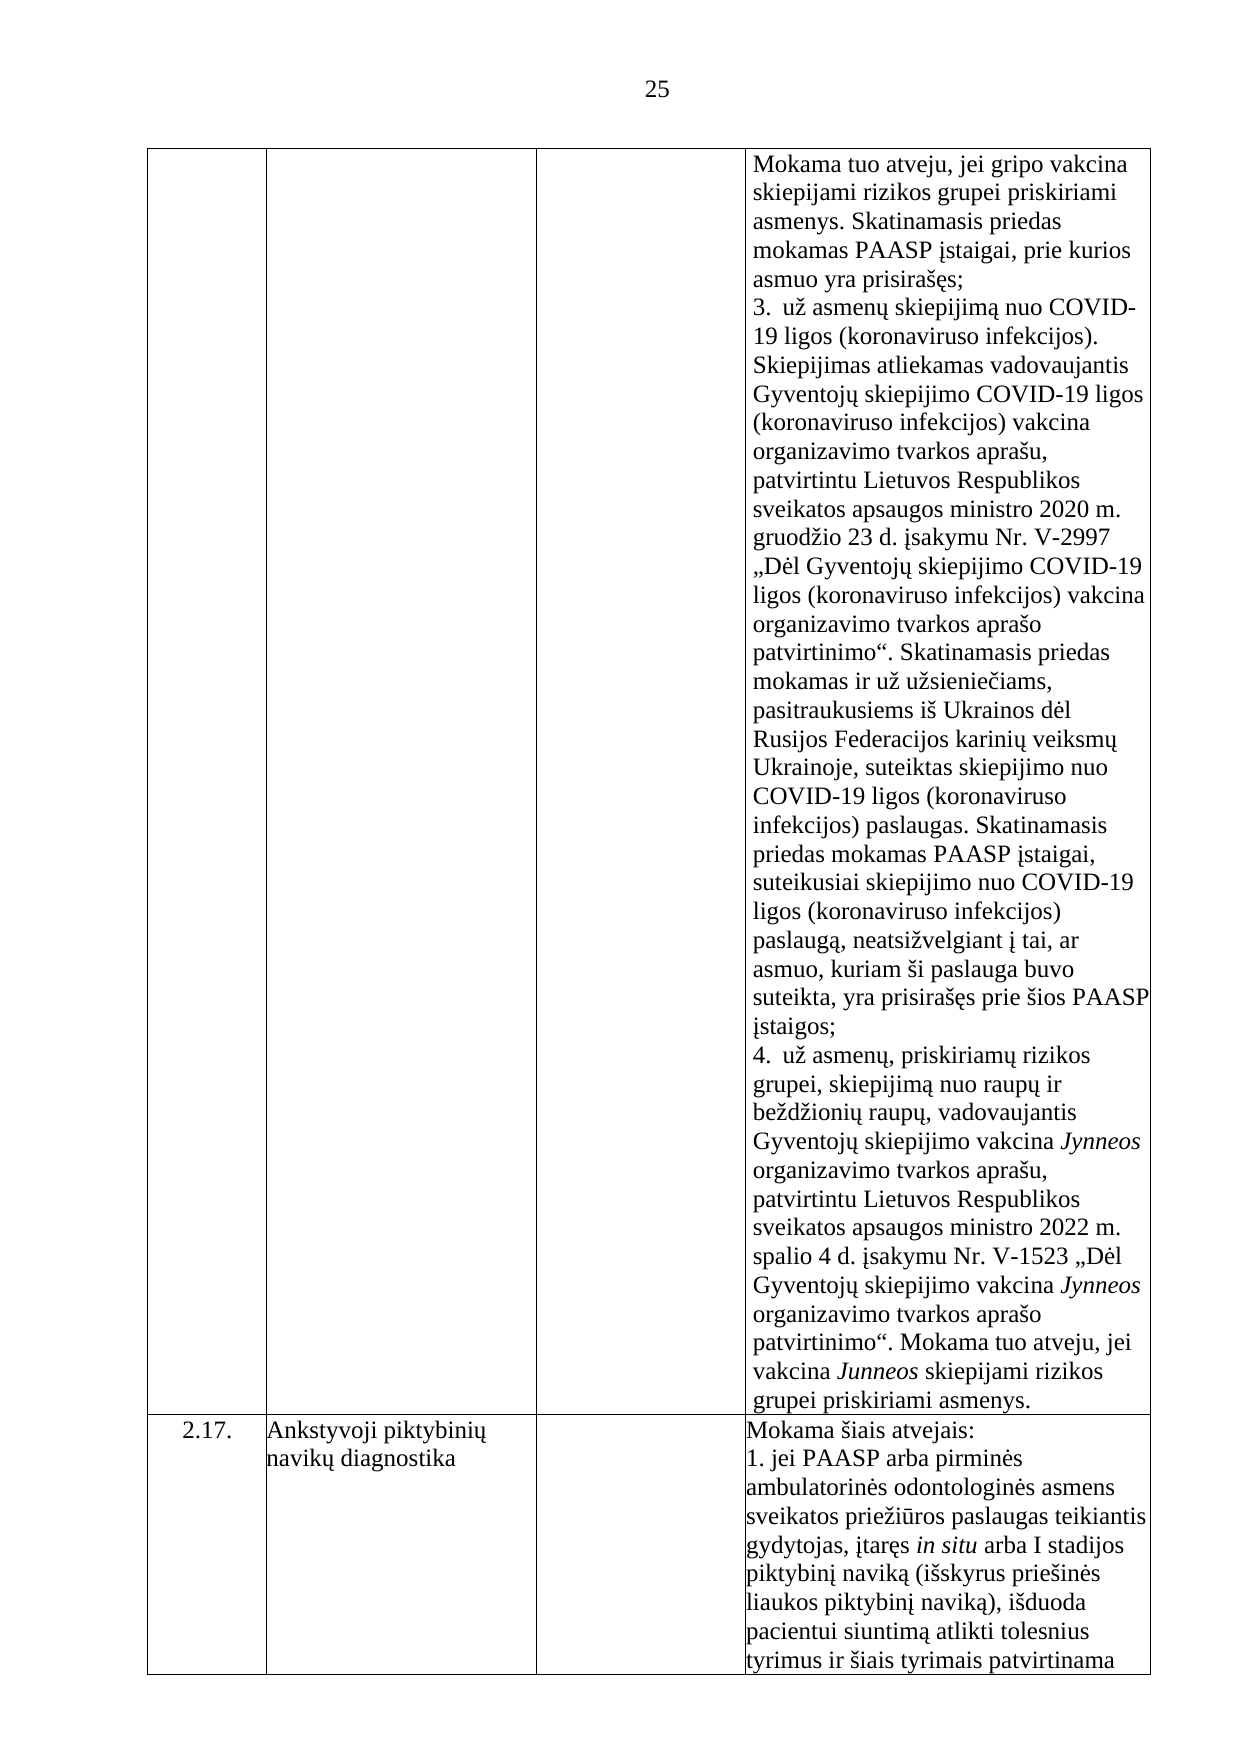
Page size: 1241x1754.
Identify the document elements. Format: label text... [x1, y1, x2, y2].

table_cell Mokama šiais atvejais: 1. jei PAASP arba pirminės ambulatorinės odontologinės asmens sveikatos priežiūros paslaugas teikiantis gydytojas, įtaręs in situ arba I stadijos piktybinį naviką (išskyrus priešinės liaukos piktybinį naviką), išduoda pacientui siuntimą atlikti tolesnius tyrimus ir šiais tyrimais patvirtinama [746, 1415, 1150, 1673]
table_cell Ankstyvoji piktybinių navikų diagnostika [267, 1415, 536, 1673]
table_cell [537, 1415, 745, 1673]
table_cell [537, 149, 745, 1414]
table_cell 1. Skatinamasis priedas mokamas: 1. už vaikų skiepijimą, atliekamą vadovaujantis Lietuvos Respublikos sveikatos apsaugos ministro patvirtintu vaikų profilaktinių skiepijimų kalendoriumi; 2. už asmenų, priskiriamų rizikos grupei, skiepijimą gripo vakcina. Mokama tuo atveju, jei gripo vakcina skiepijami rizikos grupei priskiriami asmenys. Skatinamasis priedas mokamas PAASP įstaigai, prie kurios asmuo yra prisirašęs; 3. už asmenų skiepijimą nuo COVID-19 ligos (koronaviruso infekcijos). Skiepijimas atliekamas vadovaujantis Gyventojų skiepijimo COVID-19 ligos (koronaviruso infekcijos) vakcina organizavimo tvarkos aprašu, patvirtintu Lietuvos Respublikos sveikatos apsaugos ministro 2020 m. gruodžio 23 d. įsakymu Nr. V-2997 „Dėl Gyventojų skiepijimo COVID-19 ligos (koronaviruso infekcijos) vakcina organizavimo tvarkos aprašo patvirtinimo“. Skatinamasis priedas mokamas ir už užsieniečiams, pasitraukusiems iš Ukrainos dėl Rusijos Federacijos karinių veiksmų Ukrainoje, suteiktas skiepijimo nuo COVID-19 ligos (koronaviruso infekcijos) paslaugas. Skatinamasis priedas mokamas PAASP įstaigai, suteikusiai skiepijimo nuo COVID-19 ligos (koronaviruso infekcijos) paslaugą, neatsižvelgiant į tai, ar asmuo, kuriam ši paslauga buvo suteikta, yra prisirašęs prie šios PAASP įstaigos; 4. už asmenų, priskiriamų rizikos grupei, skiepijimą nuo raupų ir beždžionių raupų, vadovaujantis Gyventojų skiepijimo vakcina Jynneos organizavimo tvarkos aprašu, patvirtintu Lietuvos Respublikos sveikatos apsaugos ministro 2022 m. spalio 4 d. įsakymu Nr. V-1523 „Dėl Gyventojų skiepijimo vakcina Jynneos organizavimo tvarkos aprašo patvirtinimo“. Mokama tuo atveju, jei vakcina Junneos skiepijami rizikos grupei priskiriami asmenys. [746, 149, 1150, 1414]
table_cell [267, 149, 536, 1414]
table_cell [148, 149, 266, 1414]
table_cell 2.17. [148, 1415, 266, 1673]
